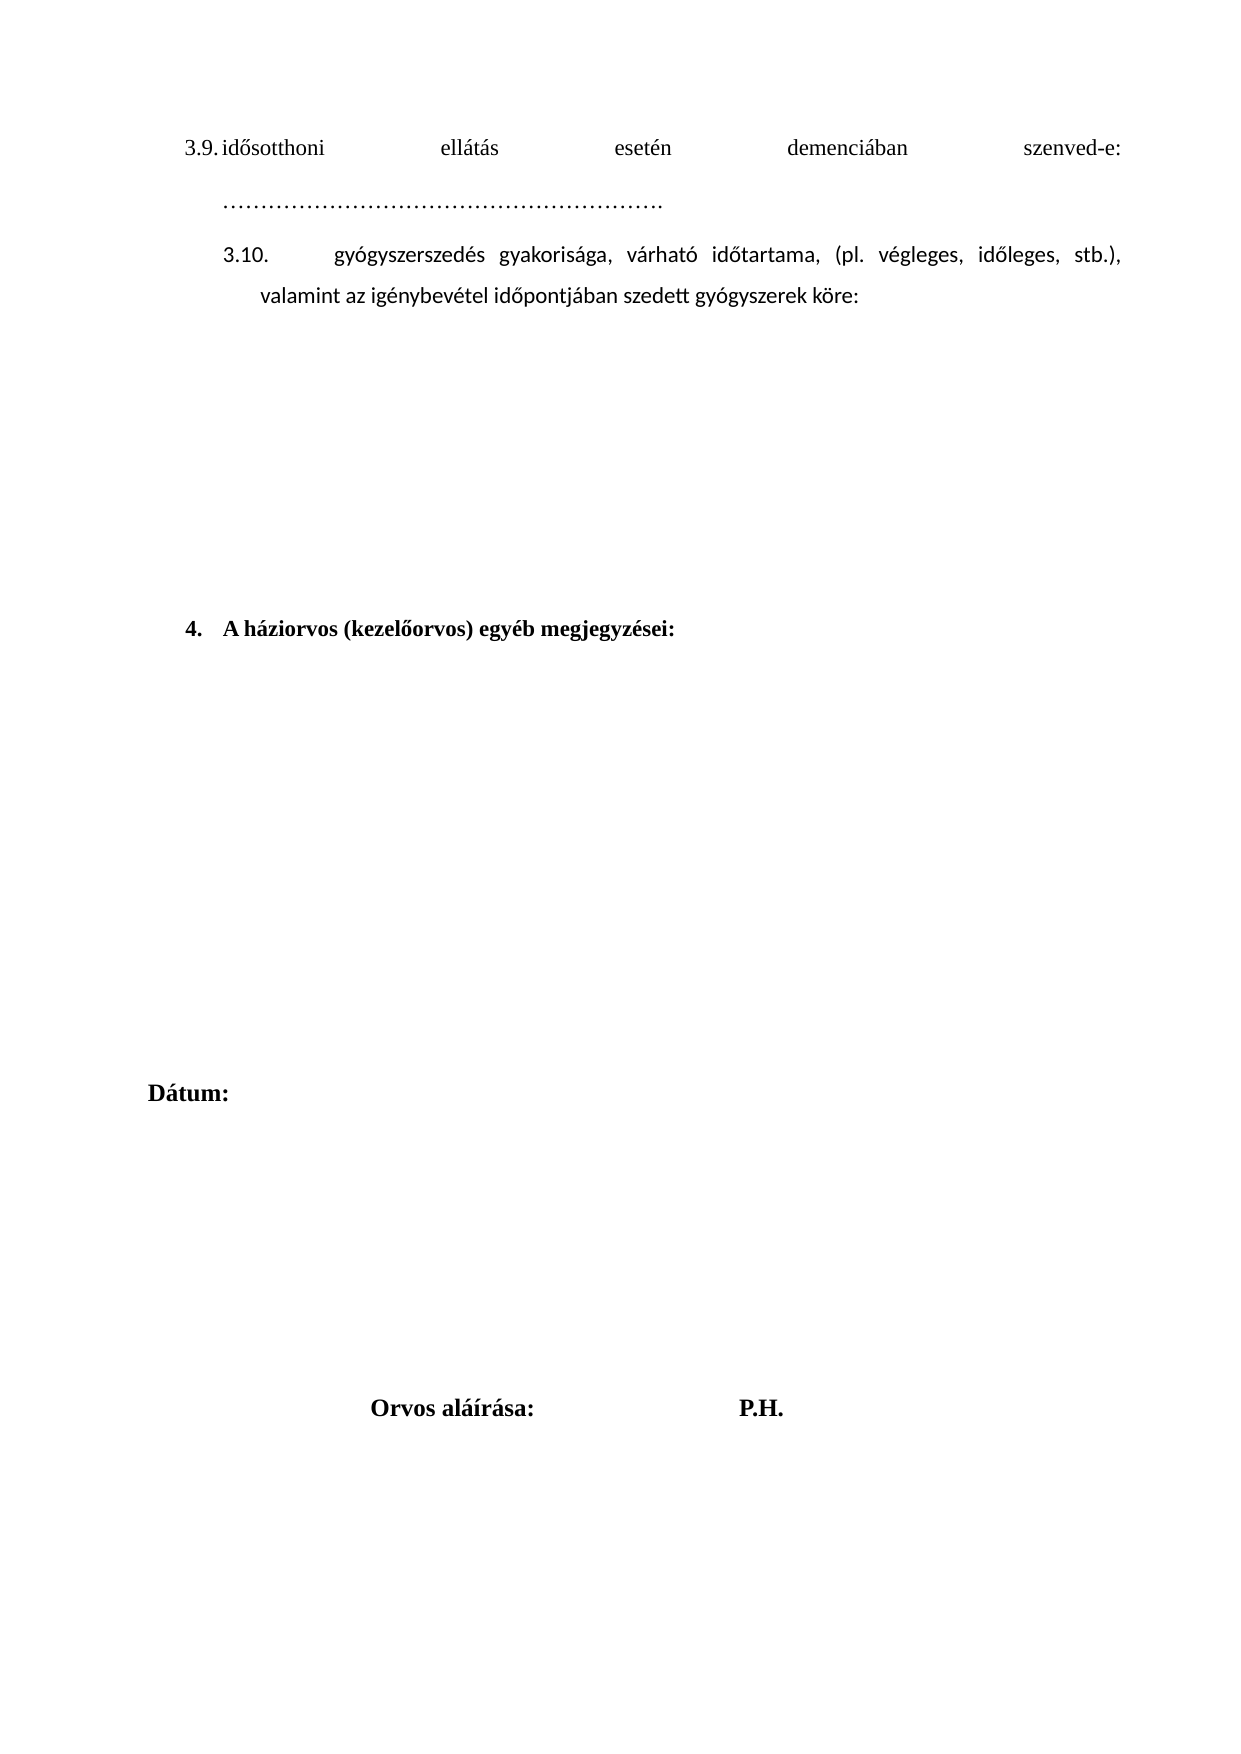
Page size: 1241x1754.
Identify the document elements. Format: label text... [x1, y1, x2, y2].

text Dátum: [148, 1078, 1122, 1106]
text Orvos aláírása: P.H. [149, 1393, 1122, 1421]
list gyógyszerszedés gyakorisága, várható időtartama, (pl. végleges, időleges, stb.), valamint az igénybevétel időpontjában szedett gyógyszerek köre: [223, 240, 1122, 310]
list A háziorvos (kezelőorvos) egyéb megjegyzései: [185, 615, 1122, 641]
list idősotthoni ellátás esetén demenciában szenved-e:…………………………………………………. [184, 134, 1122, 213]
